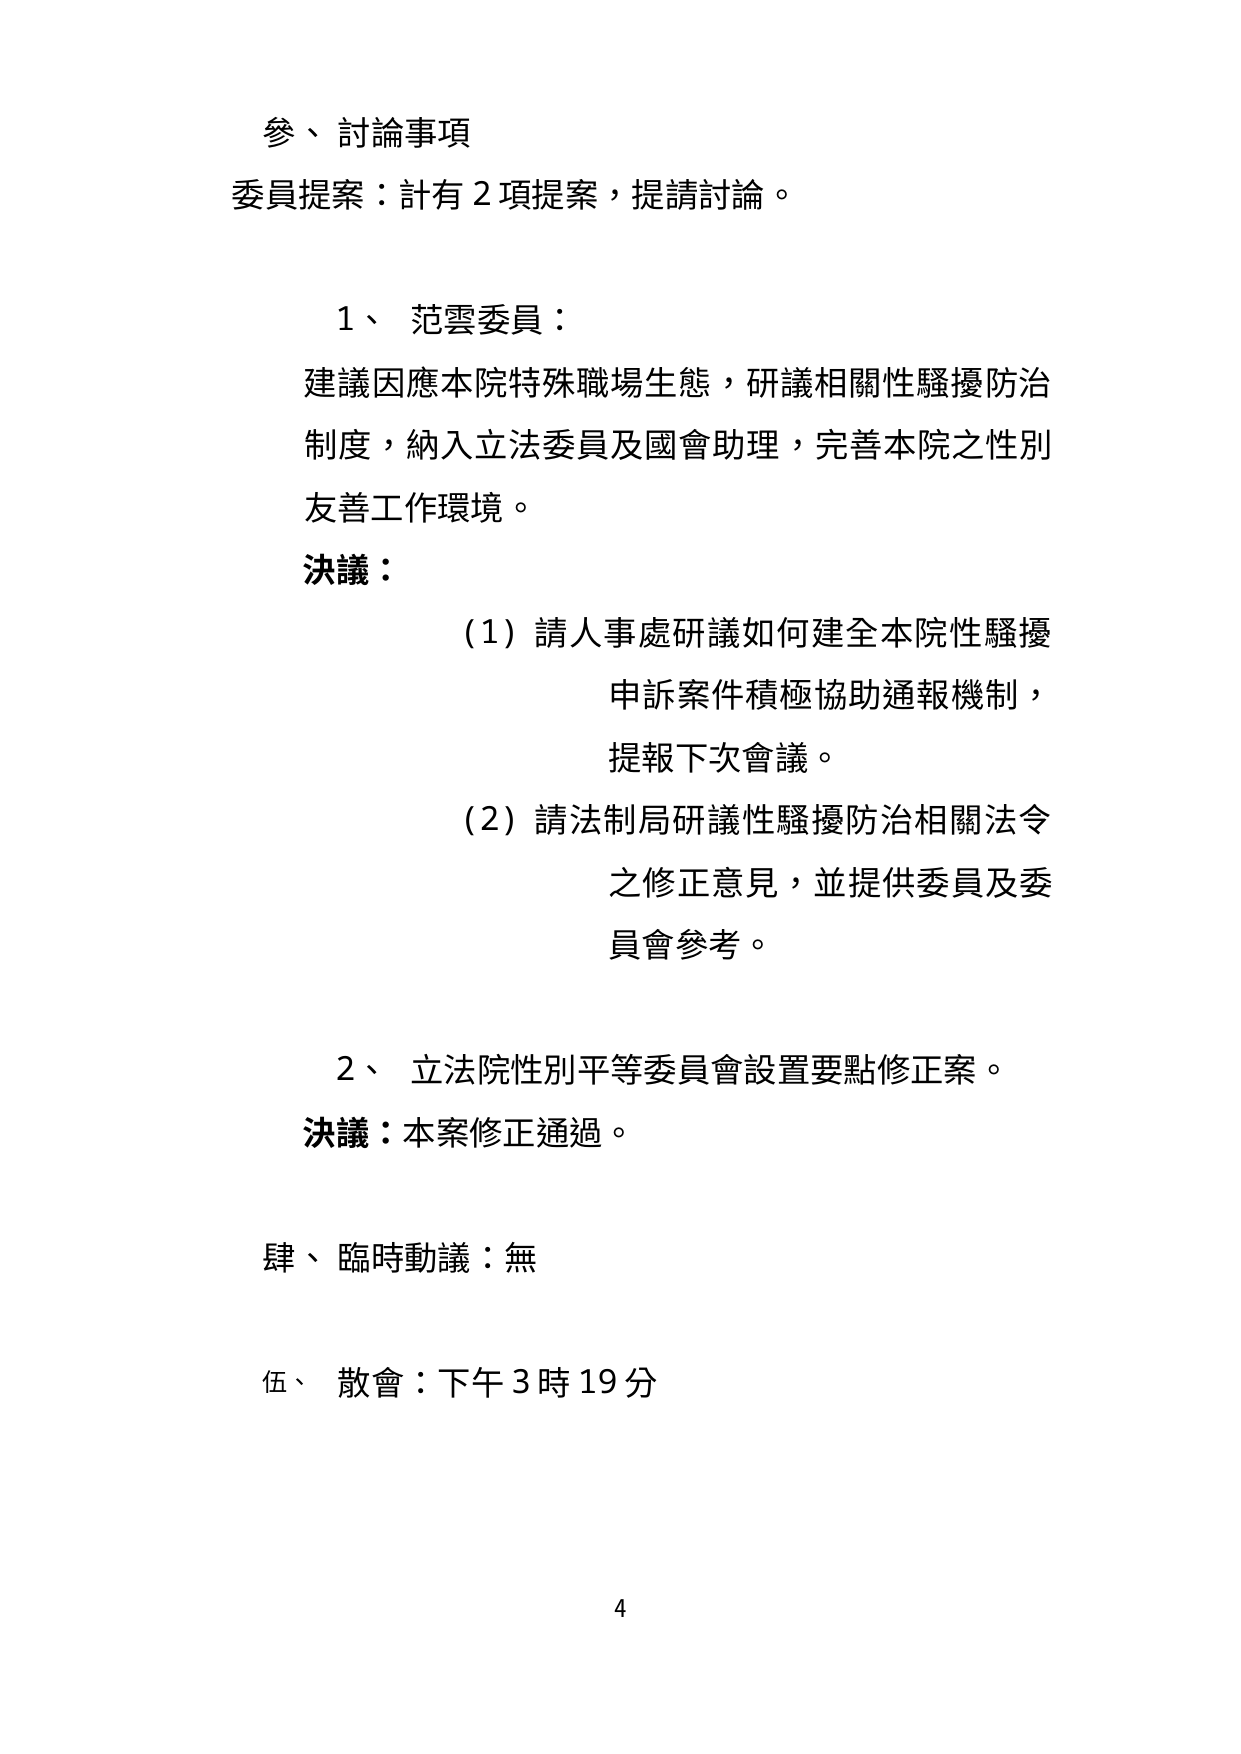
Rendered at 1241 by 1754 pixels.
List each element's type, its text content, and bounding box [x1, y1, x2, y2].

list 范雲委員： [335, 276, 1053, 339]
list 請人事處研議如何建全本院性騷擾申訴案件積極協助通報機制，提報下次會議。 [459, 589, 1053, 776]
list 散會：下午3時19分 [262, 1339, 1053, 1401]
list 臨時動議：無 [262, 1214, 1053, 1276]
text 委員提案：計有2項提案，提請討論。 [187, 151, 1053, 214]
list 立法院性別平等委員會設置要點修正案。 [335, 1026, 1053, 1089]
text 建議因應本院特殊職場生態，研議相關性騷擾防治制度，納入立法委員及國會助理，完善本院之性別友善工作環境。 [304, 339, 1053, 526]
text 決議： [303, 526, 1053, 589]
list 討論事項 [262, 89, 1053, 151]
text 決議：本案修正通過。 [303, 1089, 1053, 1151]
list 請法制局研議性騷擾防治相關法令之修正意見，並提供委員及委員會參考。 [459, 776, 1053, 964]
